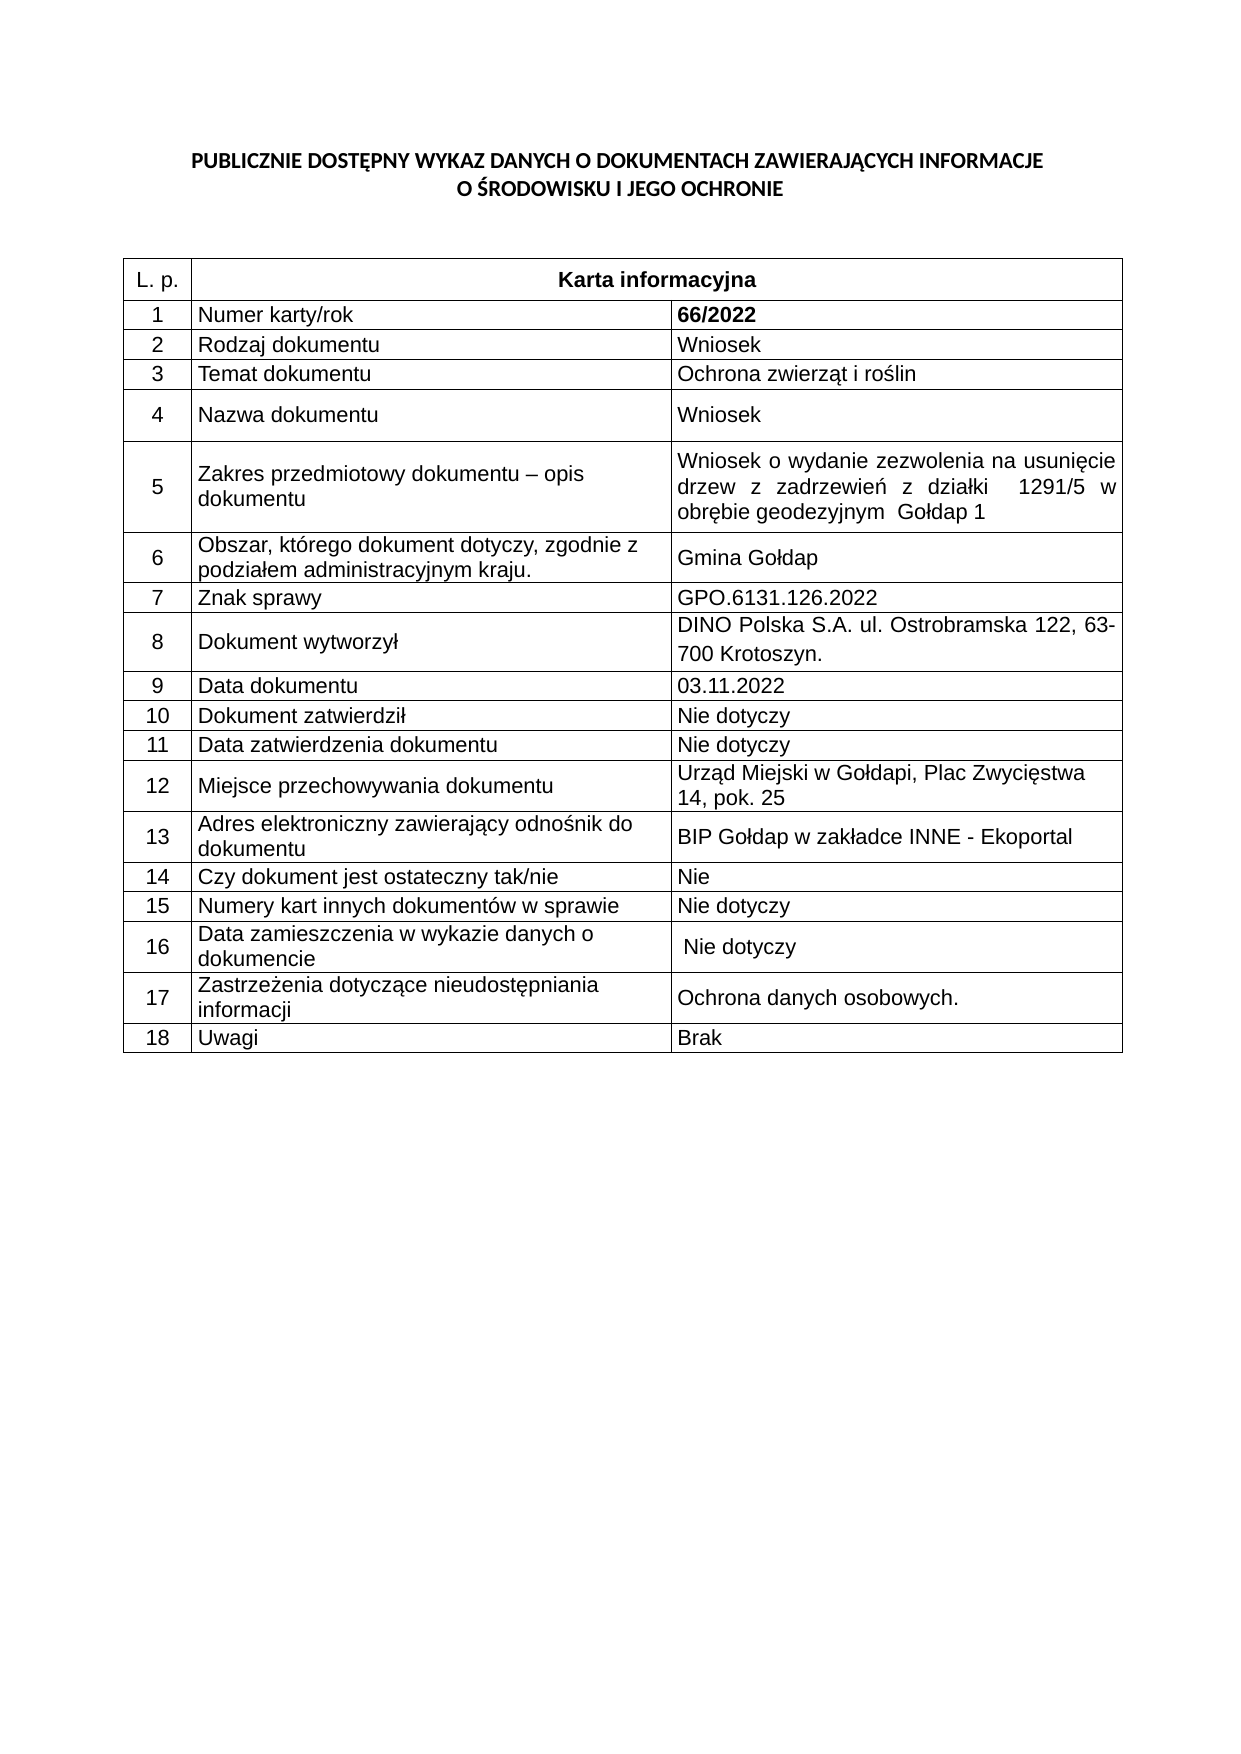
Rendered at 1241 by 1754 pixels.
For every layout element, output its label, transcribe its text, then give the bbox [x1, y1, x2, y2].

table_cell 6 [124, 533, 191, 582]
table_cell Nazwa dokumentu [192, 390, 671, 441]
table_cell Ochrona danych osobowych. [672, 973, 1122, 1022]
table_cell 03.11.2022 [672, 672, 1122, 700]
table_cell Brak [672, 1024, 1122, 1052]
table_cell 9 [124, 672, 191, 700]
table_cell Temat dokumentu [192, 360, 671, 388]
table_cell Ochrona zwierząt i roślin [672, 360, 1122, 388]
table_cell 66/2022 [672, 301, 1122, 329]
table_cell BIP Gołdap w zakładce INNE - Ekoportal [672, 812, 1122, 861]
table_cell Miejsce przechowywania dokumentu [192, 761, 671, 811]
table_cell 3 [124, 360, 191, 388]
table_cell GPO.6131.126.2022 [672, 583, 1122, 612]
table_cell Data zatwierdzenia dokumentu [192, 731, 671, 759]
table_cell 16 [124, 922, 191, 972]
text PUBLICZNIE DOSTĘPNY WYKAZ DANYCH O DOKUMENTACH ZAWIERAJĄCYCH INFORMACJE O ŚRODOWISKU I JEGO OCHRONIE [118, 146, 1122, 202]
table_cell Zastrzeżenia dotyczące nieudostępniania informacji [192, 973, 671, 1022]
table_cell 17 [124, 973, 191, 1022]
table_cell Zakres przedmiotowy dokumentu – opis dokumentu [192, 442, 671, 531]
table_cell 13 [124, 812, 191, 861]
table_cell Wniosek o wydanie zezwolenia na usunięcie drzew z zadrzewień z działki 1291/5 w obrębie geodezyjnym Gołdap 1 [672, 442, 1122, 531]
table_cell Numer karty/rok [192, 301, 671, 329]
table_cell 11 [124, 731, 191, 759]
table_cell Nie dotyczy [672, 701, 1122, 730]
table_cell 7 [124, 583, 191, 612]
table_cell 10 [124, 701, 191, 730]
table_cell 4 [124, 390, 191, 441]
table_cell 8 [124, 613, 191, 671]
table_cell Urząd Miejski w Gołdapi, Plac Zwycięstwa 14, pok. 25 [672, 761, 1122, 811]
table_cell 18 [124, 1024, 191, 1052]
table_cell Nie dotyczy [672, 922, 1122, 972]
table_cell Znak sprawy [192, 583, 671, 612]
table_cell Czy dokument jest ostateczny tak/nie [192, 863, 671, 891]
table_cell Uwagi [192, 1024, 671, 1052]
table_cell Adres elektroniczny zawierający odnośnik do dokumentu [192, 812, 671, 861]
table_cell Nie dotyczy [672, 892, 1122, 921]
table_cell 12 [124, 761, 191, 811]
table_cell Data dokumentu [192, 672, 671, 700]
table_cell 1 [124, 301, 191, 329]
table_cell Rodzaj dokumentu [192, 330, 671, 359]
table_cell Nie dotyczy [672, 731, 1122, 759]
table_cell Wniosek [672, 330, 1122, 359]
table_cell 14 [124, 863, 191, 891]
table_cell 5 [124, 442, 191, 531]
table_cell Nie [672, 863, 1122, 891]
table_cell Gmina Gołdap [672, 533, 1122, 582]
table_cell 2 [124, 330, 191, 359]
table_cell Data zamieszczenia w wykazie danych o dokumencie [192, 922, 671, 972]
table_header L. p. [124, 259, 191, 300]
table_cell Dokument wytworzył [192, 613, 671, 671]
table_cell Obszar, którego dokument dotyczy, zgodnie z podziałem administracyjnym kraju. [192, 533, 671, 582]
table_cell Wniosek [672, 390, 1122, 441]
table_cell Dokument zatwierdził [192, 701, 671, 730]
table_cell Numery kart innych dokumentów w sprawie [192, 892, 671, 921]
table_cell DINO Polska S.A. ul. Ostrobramska 122, 63-700 Krotoszyn. [672, 613, 1122, 671]
table_header Karta informacyjna [192, 259, 1122, 300]
table_cell 15 [124, 892, 191, 921]
